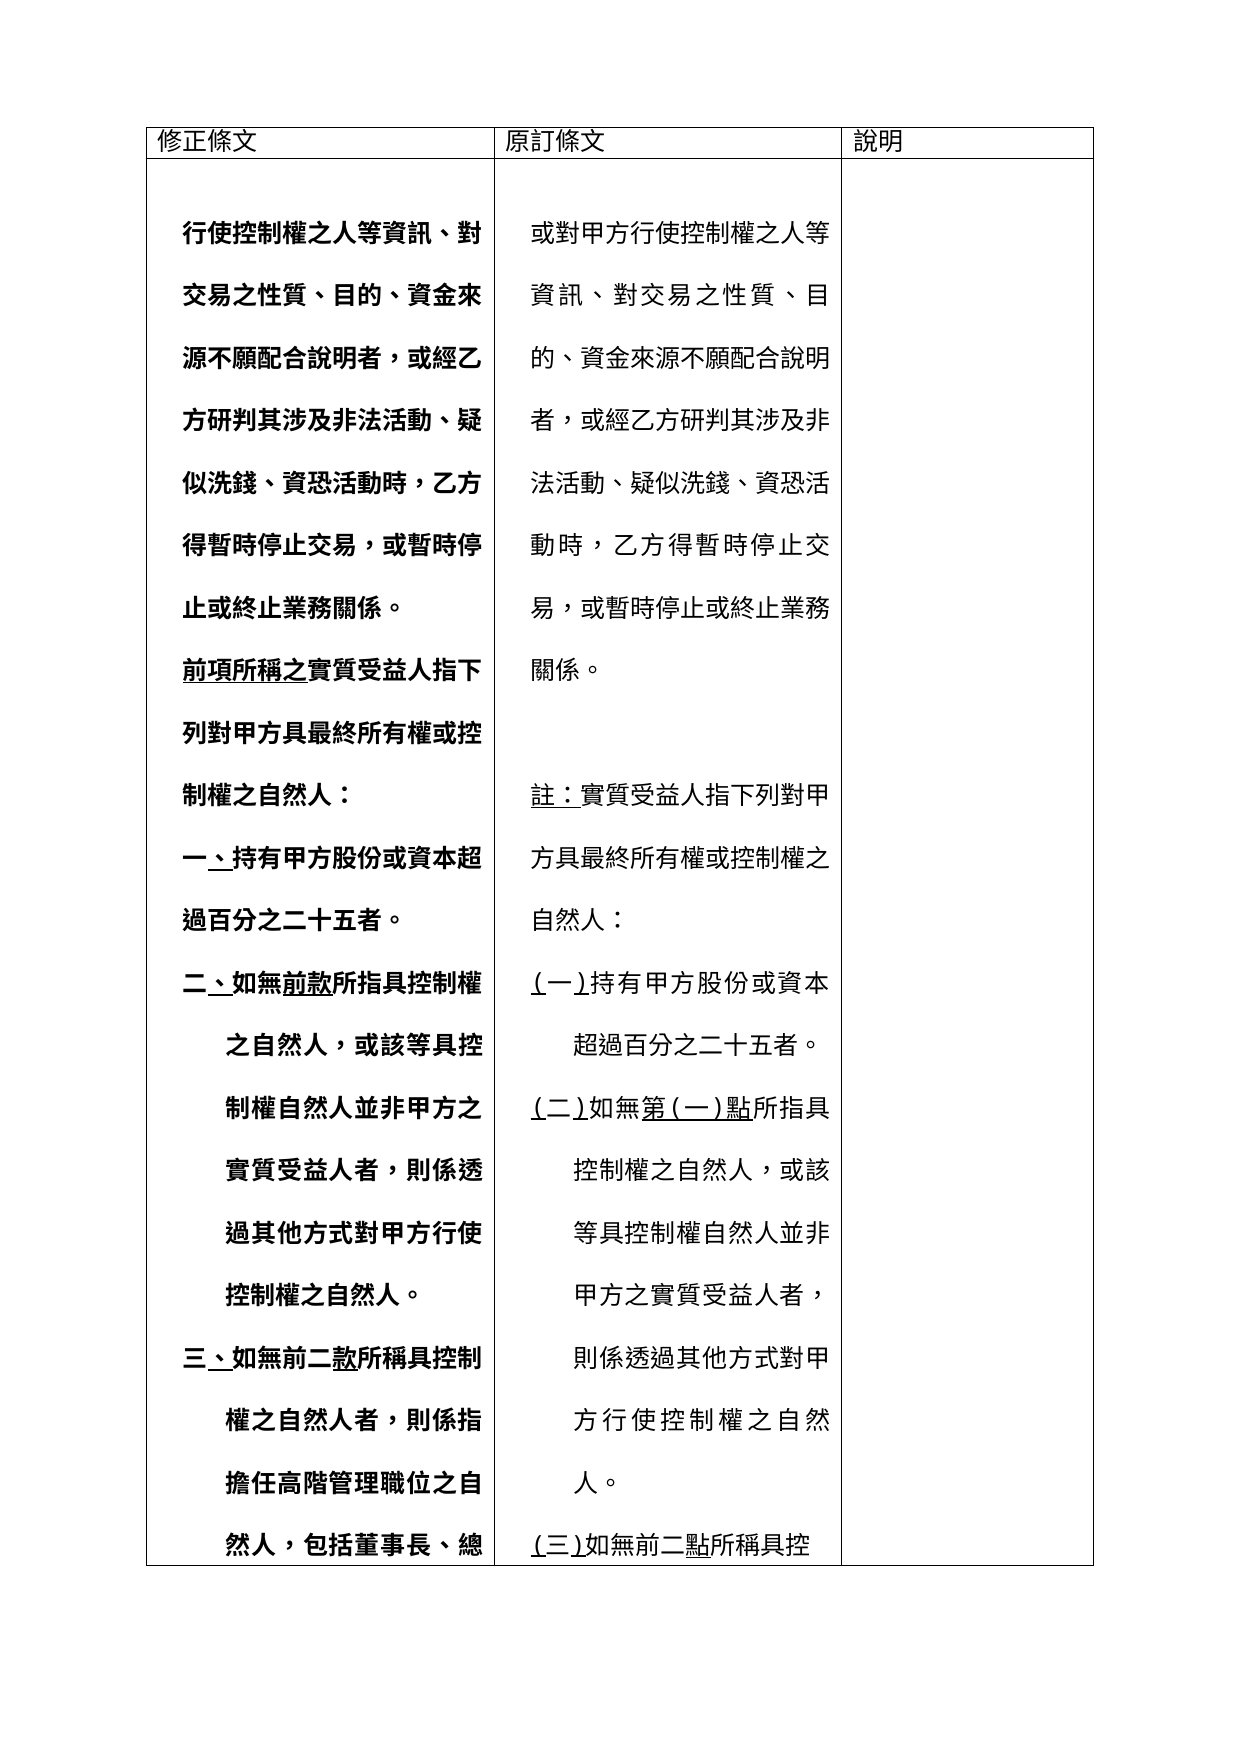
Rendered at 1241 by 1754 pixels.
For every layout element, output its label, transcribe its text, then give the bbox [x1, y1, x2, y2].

table_cell [842, 159, 1093, 1564]
table_header 原訂條文 [495, 128, 841, 158]
table_header 修正條文 [147, 128, 494, 158]
table_cell 行使控制權之人等資訊、對交易之性質、目的、資金來源不願配合說明者，或經乙方研判其涉及非法活動、疑似洗錢、資恐活動時，乙方得暫時停止交易，或暫時停止或終止業務關係。 前項所稱之實質受益人指下列對甲方具最終所有權或控制權之自然人： 一、持有甲方股份或資本超過百分之二十五者。 二、如無前款所指具控制權之自然人，或該等具控制權自然人並非甲方之實質受益人者，則係透過其他方式對甲方行使控制權之自然人。 三、如無前二款所稱具控制權之自然人者，則係指擔任高階管理職位之自然人，包括董事長、總 [147, 159, 494, 1564]
table_header 說明 [842, 128, 1093, 158]
table_cell 或對甲方行使控制權之人等資訊、對交易之性質、目的、資金來源不願配合說明者，或經乙方研判其涉及非法活動、疑似洗錢、資恐活動時，乙方得暫時停止交易，或暫時停止或終止業務關係。 註：實質受益人指下列對甲方具最終所有權或控制權之自然人： (一)持有甲方股份或資本超過百分之二十五者。 (二)如無第(一)點所指具控制權之自然人，或該等具控制權自然人並非甲方之實質受益人者，則係透過其他方式對甲方行使控制權之自然人。 (三)如無前二點所稱具控 [495, 159, 841, 1564]
